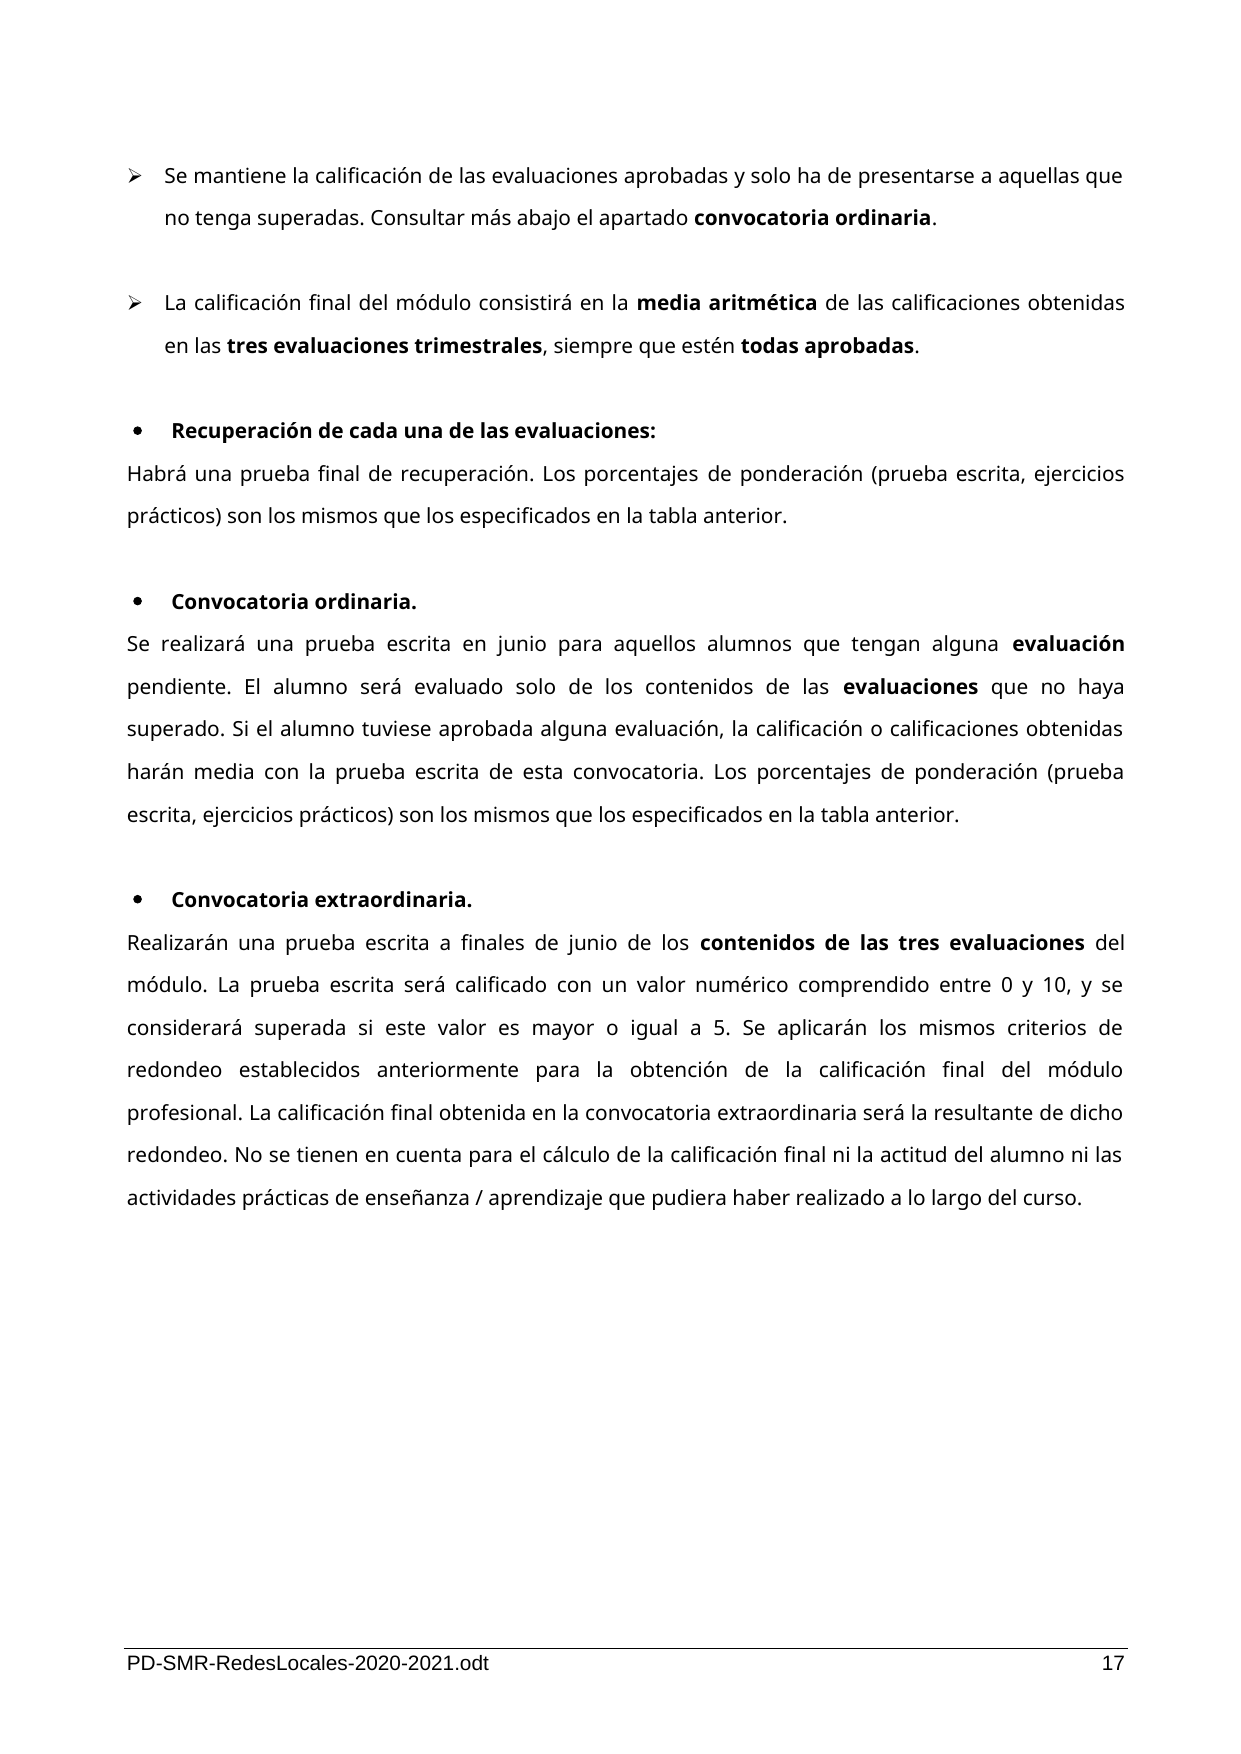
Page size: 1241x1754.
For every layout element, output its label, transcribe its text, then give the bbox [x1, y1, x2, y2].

text Habrá una prueba final de recuperación. Los porcentajes de ponderación (prueba escrita, ejercicios prácticos) son los mismos que los especificados en la tabla anterior. [127, 459, 1125, 530]
list Recuperación de cada una de las evaluaciones: [133, 416, 1125, 445]
list La calificación final del módulo consistirá en la media aritmética de las calificaciones obtenidas en las tres evaluaciones trimestrales, siempre que estén todas aprobadas. [127, 288, 1125, 359]
list Convocatoria ordinaria. [133, 587, 1125, 615]
list Se mantiene la calificación de las evaluaciones aprobadas y solo ha de presentarse a aquellas que no tenga superadas. Consultar más abajo el apartado convocatoria ordinaria. [127, 161, 1125, 232]
text Se realizará una prueba escrita en junio para aquellos alumnos que tengan alguna evaluación pendiente. El alumno será evaluado solo de los contenidos de las evaluaciones que no haya superado. Si el alumno tuviese aprobada alguna evaluación, la calificación o calificaciones obtenidas harán media con la prueba escrita de esta convocatoria. Los porcentajes de ponderación (prueba escrita, ejercicios prácticos) son los mismos que los especificados en la tabla anterior. [127, 629, 1125, 828]
text Realizarán una prueba escrita a finales de junio de los contenidos de las tres evaluaciones del módulo. La prueba escrita será calificado con un valor numérico comprendido entre 0 y 10, y se considerará superada si este valor es mayor o igual a 5. Se aplicarán los mismos criterios de redondeo establecidos anteriormente para la obtención de la calificación final del módulo profesional. La calificación final obtenida en la convocatoria extraordinaria será la resultante de dicho redondeo. No se tienen en cuenta para el cálculo de la calificación final ni la actitud del alumno ni las actividades prácticas de enseñanza / aprendizaje que pudiera haber realizado a lo largo del curso. [127, 928, 1125, 1212]
list Convocatoria extraordinaria. [133, 885, 1125, 913]
